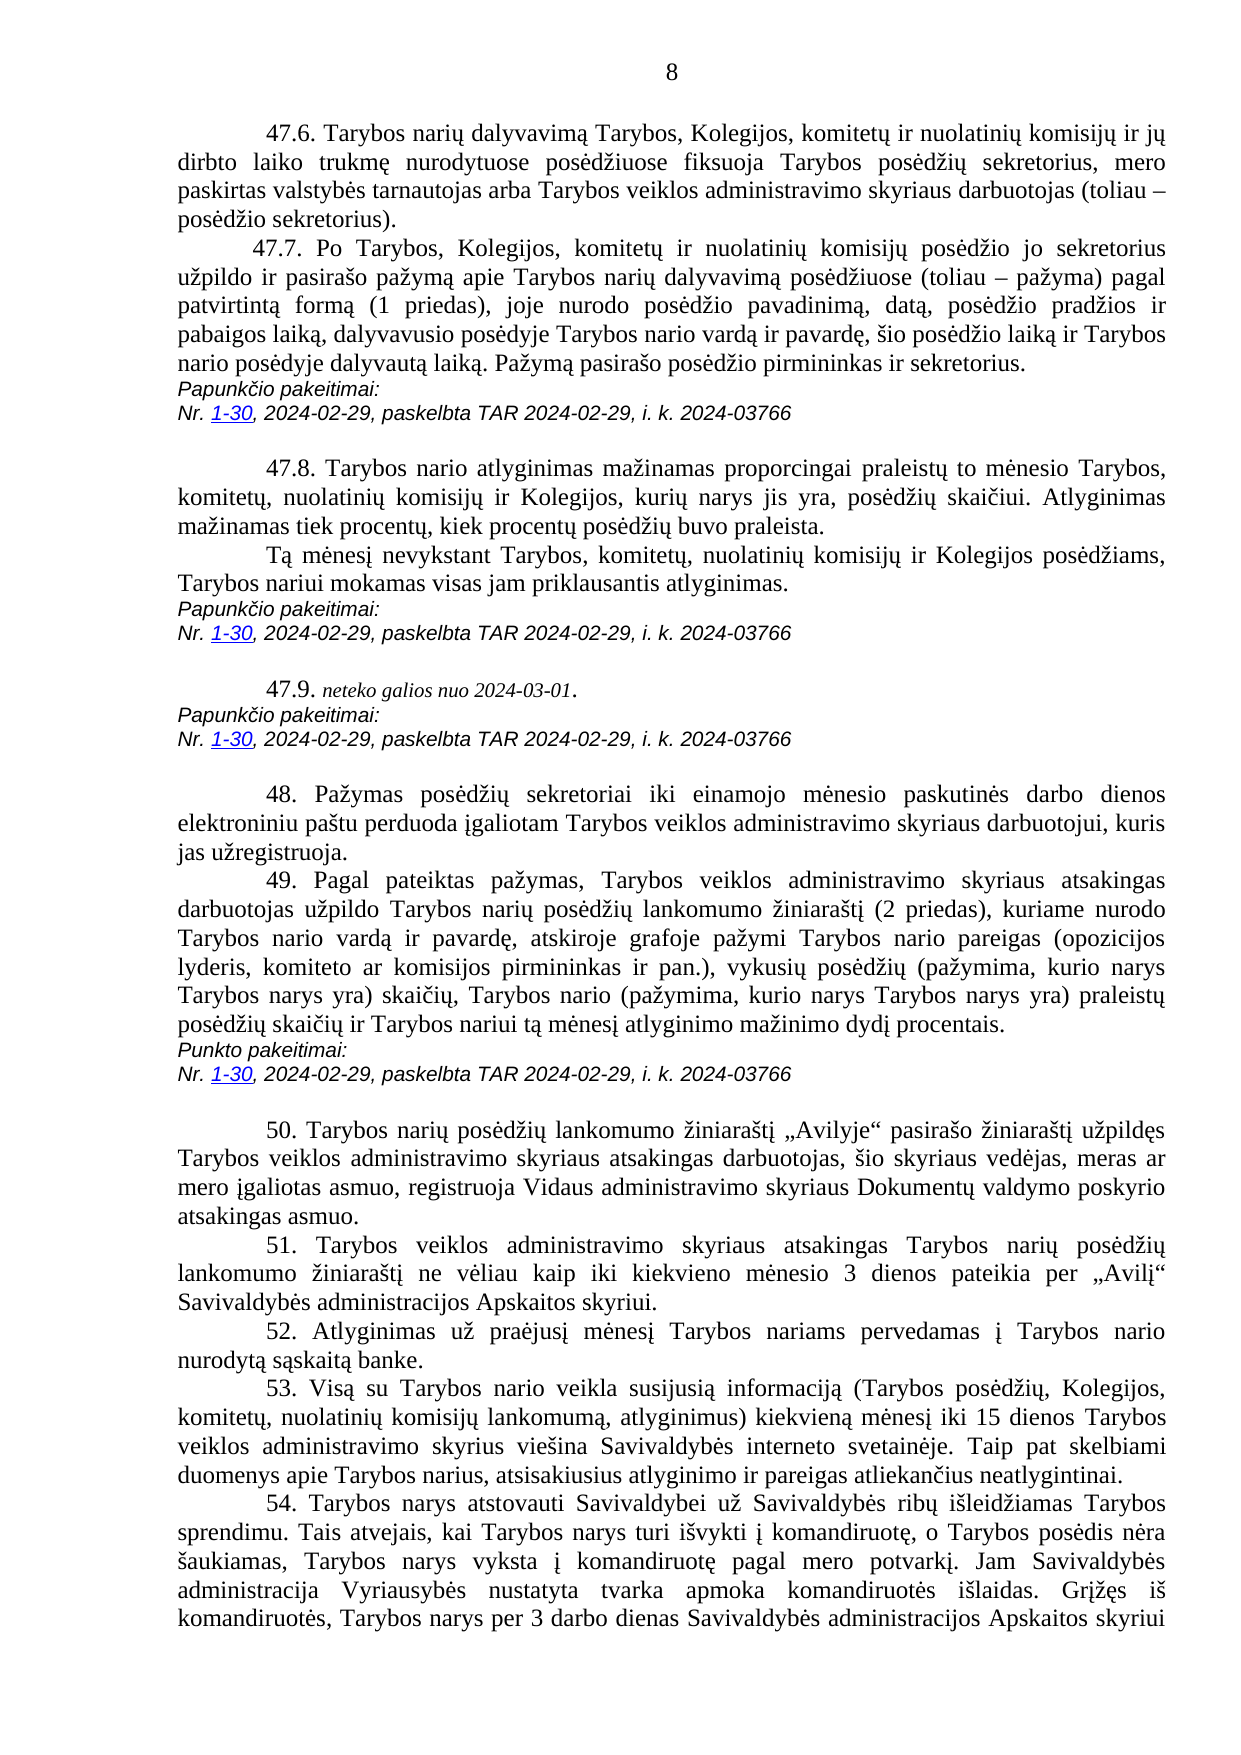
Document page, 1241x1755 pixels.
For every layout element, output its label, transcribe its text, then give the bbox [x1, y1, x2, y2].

text Papunkčio pakeitimai: [177, 377, 1167, 401]
text Nr. 1-30, 2024-02-29, paskelbta TAR 2024-02-29, i. k. 2024-03766 [177, 401, 1167, 425]
text 53. Visą su Tarybos nario veikla susijusią informaciją (Tarybos posėdžių, Kolegijos, komitetų, nuolatinių komisijų lankomumą, atlyginimus) kiekvieną mėnesį iki 15 dienos Tarybos veiklos administravimo skyrius viešina Savivaldybės interneto svetainėje. Taip pat skelbiami duomenys apie Tarybos narius, atsisakiusius atlyginimo ir pareigas atliekančius neatlygintinai. [177, 1373, 1167, 1488]
text Papunkčio pakeitimai: [177, 703, 1167, 727]
text 47.6. Tarybos narių dalyvavimą Tarybos, Kolegijos, komitetų ir nuolatinių komisijų ir jų dirbto laiko trukmę nurodytuose posėdžiuose fiksuoja Tarybos posėdžių sekretorius, mero paskirtas valstybės tarnautojas arba Tarybos veiklos administravimo skyriaus darbuotojas (toliau – posėdžio sekretorius). [177, 118, 1167, 233]
text 48. Pažymas posėdžių sekretoriai iki einamojo mėnesio paskutinės darbo dienos elektroniniu paštu perduoda įgaliotam Tarybos veiklos administravimo skyriaus darbuotojui, kuris jas užregistruoja. [177, 779, 1167, 866]
text 47.8. Tarybos nario atlyginimas mažinamas proporcingai praleistų to mėnesio Tarybos, komitetų, nuolatinių komisijų ir Kolegijos, kurių narys jis yra, posėdžių skaičiui. Atlyginimas mažinamas tiek procentų, kiek procentų posėdžių buvo praleista. [177, 453, 1167, 540]
text 52. Atlyginimas už praėjusį mėnesį Tarybos nariams pervedamas į Tarybos nario nurodytą sąskaitą banke. [177, 1316, 1167, 1373]
text 47.9. neteko galios nuo 2024-03-01. [177, 674, 1167, 703]
text Tą mėnesį nevykstant Tarybos, komitetų, nuolatinių komisijų ir Kolegijos posėdžiams, Tarybos nariui mokamas visas jam priklausantis atlyginimas. [177, 540, 1167, 597]
text Nr. 1-30, 2024-02-29, paskelbta TAR 2024-02-29, i. k. 2024-03766 [177, 621, 1167, 645]
text 50. Tarybos narių posėdžių lankomumo žiniaraštį „Avilyje“ pasirašo žiniaraštį užpildęs Tarybos veiklos administravimo skyriaus atsakingas darbuotojas, šio skyriaus vedėjas, meras ar mero įgaliotas asmuo, registruoja Vidaus administravimo skyriaus Dokumentų valdymo poskyrio atsakingas asmuo. [177, 1115, 1167, 1230]
text 51. Tarybos veiklos administravimo skyriaus atsakingas Tarybos narių posėdžių lankomumo žiniaraštį ne vėliau kaip iki kiekvieno mėnesio 3 dienos pateikia per „Avilį“ Savivaldybės administracijos Apskaitos skyriui. [177, 1230, 1167, 1316]
text Nr. 1-30, 2024-02-29, paskelbta TAR 2024-02-29, i. k. 2024-03766 [177, 1062, 1167, 1086]
text Papunkčio pakeitimai: [177, 597, 1167, 621]
text Nr. 1-30, 2024-02-29, paskelbta TAR 2024-02-29, i. k. 2024-03766 [177, 727, 1167, 751]
text 54. Tarybos narys atstovauti Savivaldybei už Savivaldybės ribų išleidžiamas Tarybos sprendimu. Tais atvejais, kai Tarybos narys turi išvykti į komandiruotę, o Tarybos posėdis nėra šaukiamas, Tarybos narys vyksta į komandiruotę pagal mero potvarkį. Jam Savivaldybės administracija Vyriausybės nustatyta tvarka apmoka komandiruotės išlaidas. Grįžęs iš komandiruotės, Tarybos narys per 3 darbo dienas Savivaldybės administracijos Apskaitos skyriui [177, 1488, 1167, 1632]
text 47.7. Po Tarybos, Kolegijos, komitetų ir nuolatinių komisijų posėdžio jo sekretorius užpildo ir pasirašo pažymą apie Tarybos narių dalyvavimą posėdžiuose (toliau – pažyma) pagal patvirtintą formą (1 priedas), joje nurodo posėdžio pavadinimą, datą, posėdžio pradžios ir pabaigos laiką, dalyvavusio posėdyje Tarybos nario vardą ir pavardę, šio posėdžio laiką ir Tarybos nario posėdyje dalyvautą laiką. Pažymą pasirašo posėdžio pirmininkas ir sekretorius. [177, 233, 1167, 377]
text 49. Pagal pateiktas pažymas, Tarybos veiklos administravimo skyriaus atsakingas darbuotojas užpildo Tarybos narių posėdžių lankomumo žiniaraštį (2 priedas), kuriame nurodo Tarybos nario vardą ir pavardę, atskiroje grafoje pažymi Tarybos nario pareigas (opozicijos lyderis, komiteto ar komisijos pirmininkas ir pan.), vykusių posėdžių (pažymima, kurio narys Tarybos narys yra) skaičių, Tarybos nario (pažymima, kurio narys Tarybos narys yra) praleistų posėdžių skaičių ir Tarybos nariui tą mėnesį atlyginimo mažinimo dydį procentais. [177, 866, 1167, 1038]
text Punkto pakeitimai: [177, 1038, 1167, 1062]
